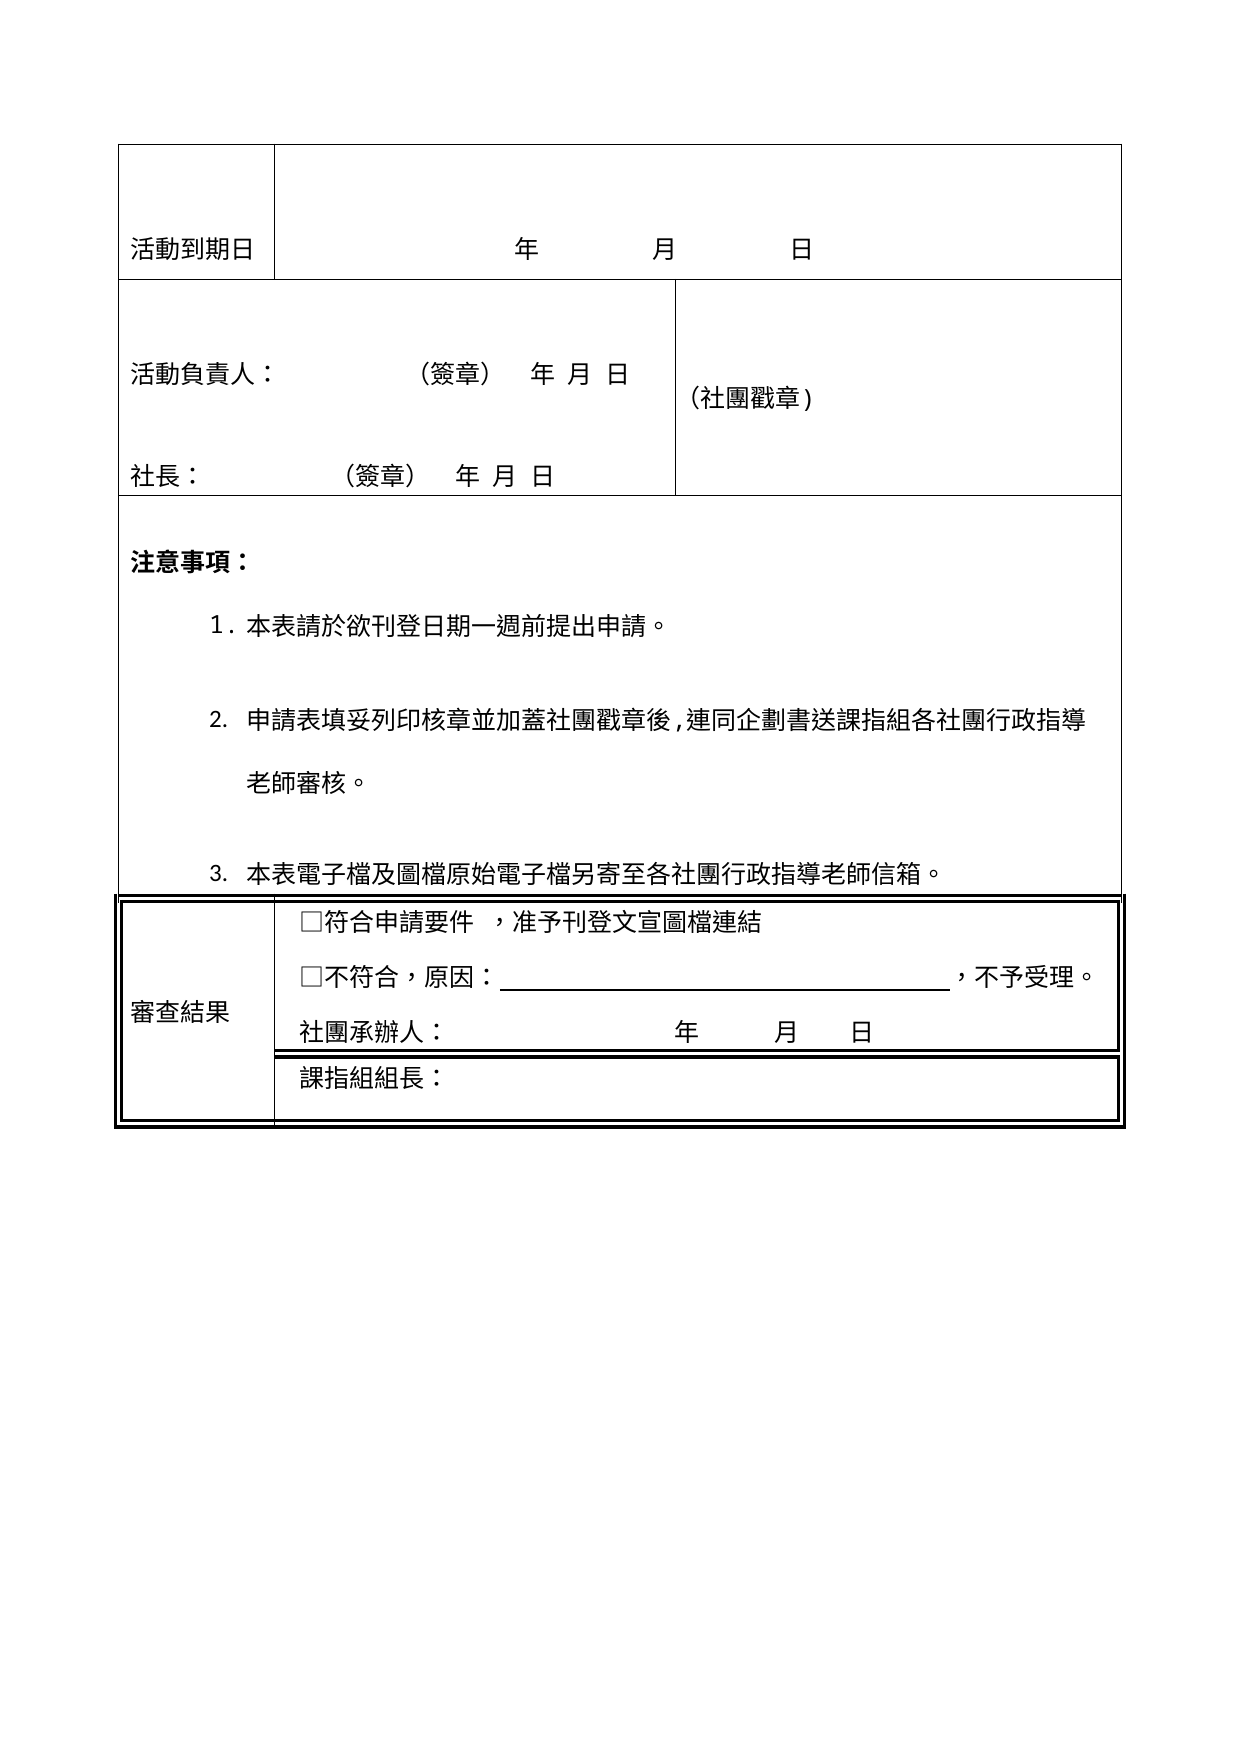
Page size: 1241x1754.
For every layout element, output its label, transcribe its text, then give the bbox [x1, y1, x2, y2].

table_cell 審查結果 [119, 897, 274, 1119]
table_cell 課指組組長： [275, 1049, 1122, 1119]
table_cell （社團戳章) [676, 280, 1121, 495]
table_cell □符合申請要件 ，准予刊登文宣圖檔連結 □不符合，原因： ，不予受理。 社團承辦人： 年 月 日 [275, 897, 1122, 1049]
table_cell 活動負責人： （簽章） 年 月 日 社長： （簽章） 年 月 日 [119, 280, 675, 495]
table_cell 年 月 日 [275, 145, 1121, 279]
table_cell 注意事項： 本表請於欲刊登日期一週前提出申請。 申請表填妥列印核章並加蓋社團戳章後,連同企劃書送課指組各社團行政指導老師審核。 本表電子檔及圖檔原始電子檔另寄至各社團行政指導老師信箱。 [119, 496, 1121, 893]
table_cell 活動到期日 [119, 145, 274, 279]
